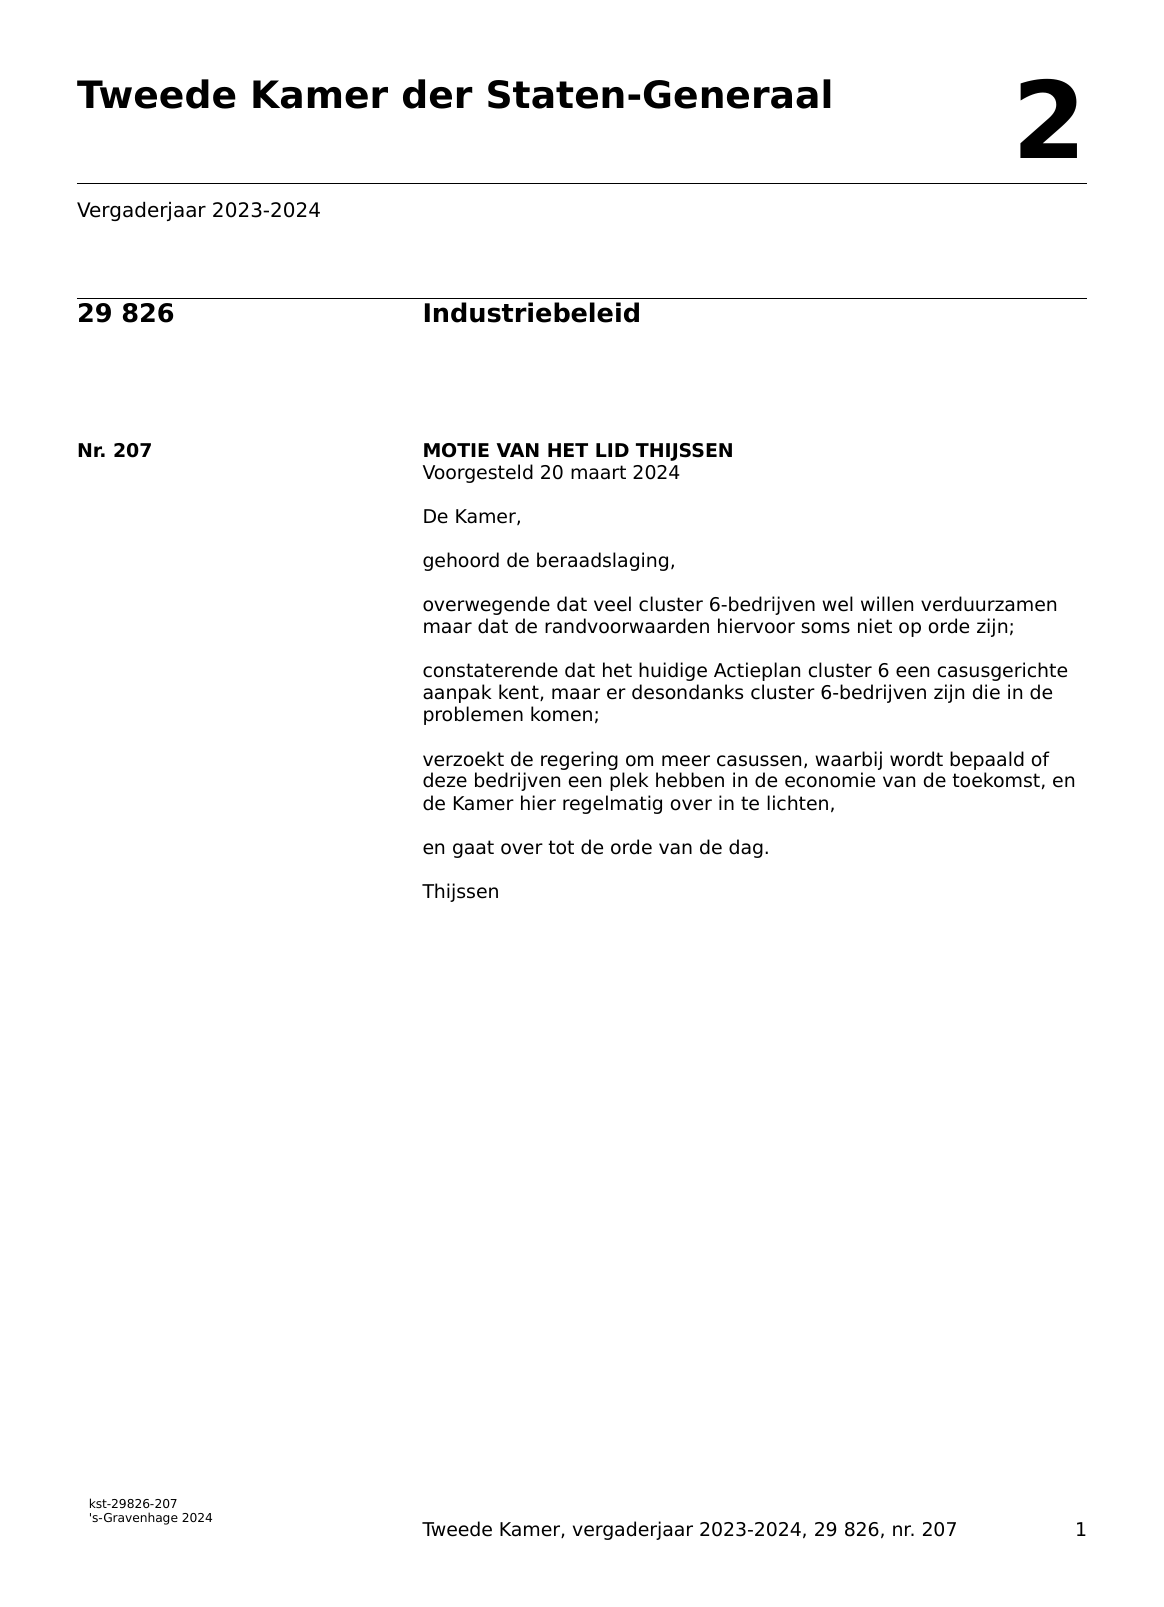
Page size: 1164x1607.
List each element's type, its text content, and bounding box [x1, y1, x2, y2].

text verzoekt de regering om meer casussen, waarbij wordt bepaald of deze bedrijven een plek hebben in de economie van de toekomst, en de Kamer hier regelmatig over in te lichten, [422, 748, 1087, 814]
table_cell Vergaderjaar 2023-2024 [77, 184, 1087, 298]
subtitle 29 826 Industriebeleid [77, 299, 1087, 329]
text Voorgesteld 20 maart 2024 [422, 462, 1087, 484]
text kst-29826-207 [88, 1497, 323, 1511]
table_header 2 [886, 59, 1087, 183]
text Thijssen [422, 881, 1087, 903]
text gehoord de beraadslaging, [422, 550, 1087, 572]
table_header Tweede Kamer der Staten-Generaal [77, 59, 886, 183]
text overwegende dat veel cluster 6-bedrijven wel willen verduurzamen maar dat de randvoorwaarden hiervoor soms niet op orde zijn; [422, 594, 1087, 638]
text De Kamer, [422, 506, 1087, 528]
text 's-Gravenhage 2024 [88, 1511, 323, 1525]
subtitle Nr. 207 MOTIE VAN HET LID THIJSSEN [77, 440, 1087, 462]
text en gaat over tot de orde van de dag. [422, 837, 1087, 858]
text constaterende dat het huidige Actieplan cluster 6 een casusgerichte aanpak kent, maar er desondanks cluster 6-bedrijven zijn die in de problemen komen; [422, 660, 1087, 726]
